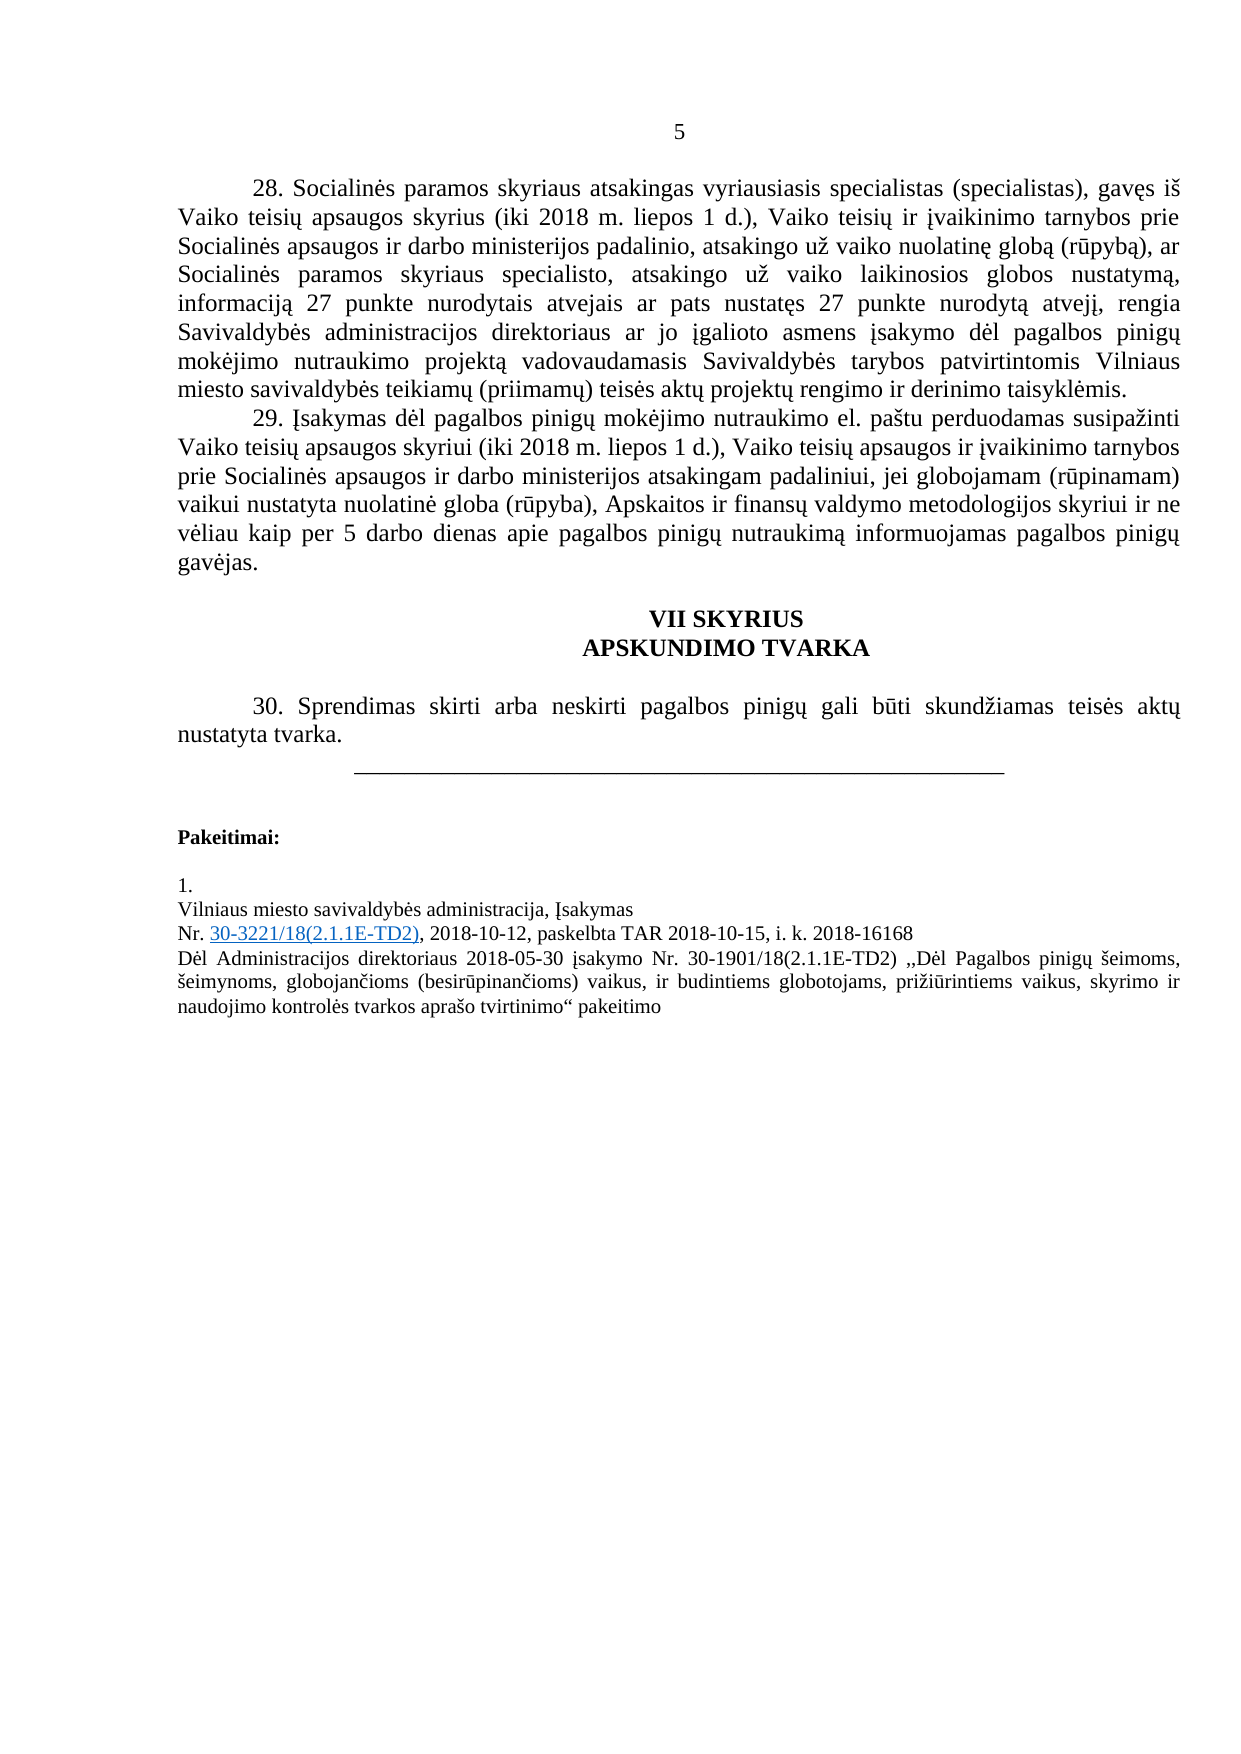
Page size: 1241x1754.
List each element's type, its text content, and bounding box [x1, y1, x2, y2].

text 28. Socialinės paramos skyriaus atsakingas vyriausiasis specialistas (specialistas), gavęs iš Vaiko teisių apsaugos skyrius (iki 2018 m. liepos 1 d.), Vaiko teisių ir įvaikinimo tarnybos prie Socialinės apsaugos ir darbo ministerijos padalinio, atsakingo už vaiko nuolatinę globą (rūpybą), ar Socialinės paramos skyriaus specialisto, atsakingo už vaiko laikinosios globos nustatymą, informaciją 27 punkte nurodytais atvejais ar pats nustatęs 27 punkte nurodytą atvejį, rengia Savivaldybės administracijos direktoriaus ar jo įgalioto asmens įsakymo dėl pagalbos pinigų mokėjimo nutraukimo projektą vadovaudamasis Savivaldybės tarybos patvirtintomis Vilniaus miesto savivaldybės teikiamų (priimamų) teisės aktų projektų rengimo ir derinimo taisyklėmis. [177, 173, 1181, 403]
text Pakeitimai: [177, 825, 1181, 849]
text APSKUNDIMO TVARKA [177, 633, 1181, 662]
text 29. Įsakymas dėl pagalbos pinigų mokėjimo nutraukimo el. paštu perduodamas susipažinti Vaiko teisių apsaugos skyriui (iki 2018 m. liepos 1 d.), Vaiko teisių apsaugos ir įvaikinimo tarnybos prie Socialinės apsaugos ir darbo ministerijos atsakingam padaliniui, jei globojamam (rūpinamam) vaikui nustatyta nuolatinė globa (rūpyba), Apskaitos ir finansų valdymo metodologijos skyriui ir ne vėliau kaip per 5 darbo dienas apie pagalbos pinigų nutraukimą informuojamas pagalbos pinigų gavėjas. [177, 403, 1181, 576]
text Dėl Administracijos direktoriaus 2018-05-30 įsakymo Nr. 30-1901/18(2.1.1E-TD2) ,,Dėl Pagalbos pinigų šeimoms, šeimynoms, globojančioms (besirūpinančioms) vaikus, ir budintiems globotojams, prižiūrintiems vaikus, skyrimo ir naudojimo kontrolės tvarkos aprašo tvirtinimo“ pakeitimo [177, 945, 1181, 1018]
text 30. Sprendimas skirti arba neskirti pagalbos pinigų gali būti skundžiamas teisės aktų nustatyta tvarka. [177, 691, 1181, 748]
text Nr. 30-3221/18(2.1.1E-TD2), 2018-10-12, paskelbta TAR 2018-10-15, i. k. 2018-16168 [177, 921, 1181, 945]
text ____________________________________________________ [177, 748, 1181, 777]
text Vilniaus miesto savivaldybės administracija, Įsakymas [177, 897, 1181, 921]
text 1. [177, 873, 1181, 897]
text VII SKYRIUS [177, 604, 1181, 633]
